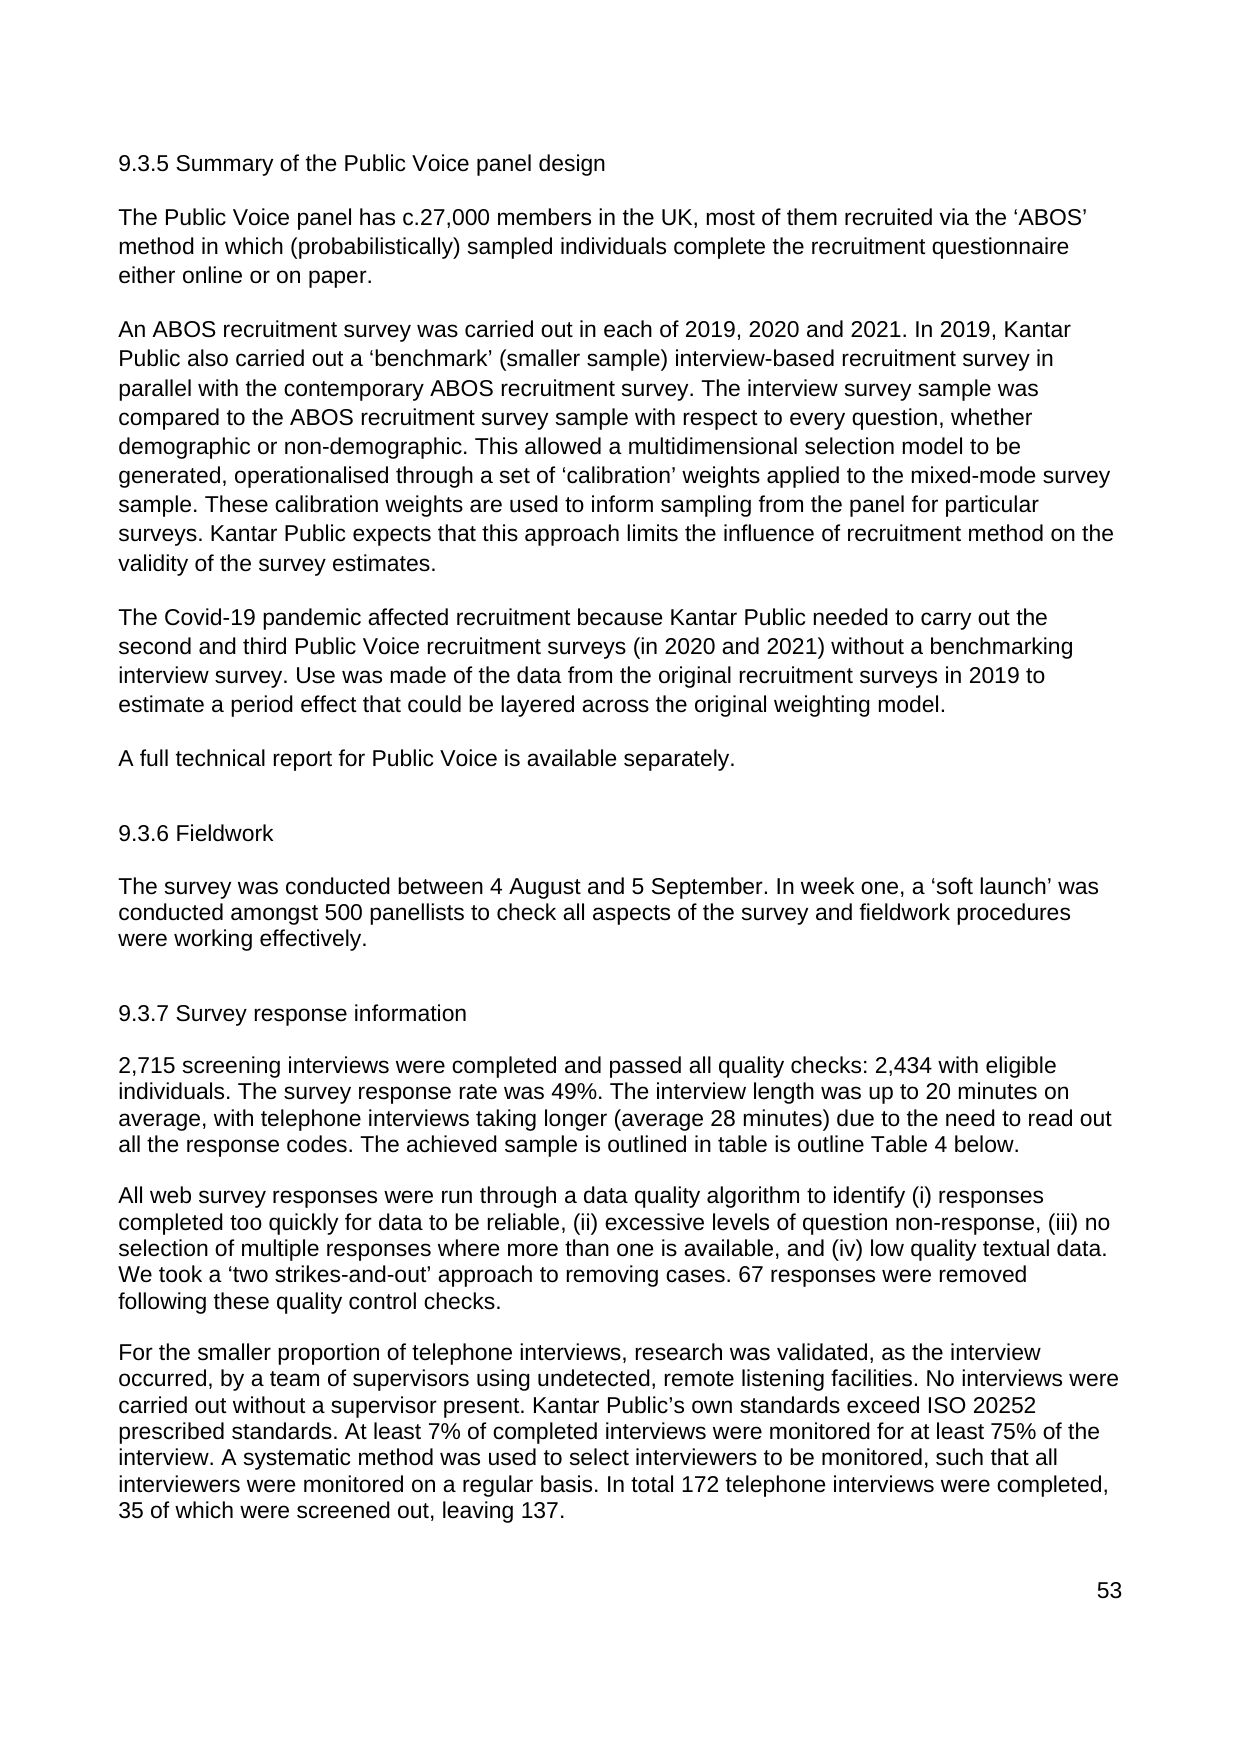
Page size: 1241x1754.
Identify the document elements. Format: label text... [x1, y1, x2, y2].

subtitle 9.3.7 Survey response information [118, 998, 1122, 1027]
subtitle 9.3.6 Fieldwork [118, 818, 1122, 848]
text An ABOS recruitment survey was carried out in each of 2019, 2020 and 2021. In 2019, Kantar Public also carried out a ‘benchmark’ (smaller sample) interview-based recruitment survey in parallel with the contemporary ABOS recruitment survey. The interview survey sample was compared to the ABOS recruitment survey sample with respect to every question, whether demographic or non-demographic. This allowed a multidimensional selection model to be generated, operationalised through a set of ‘calibration’ weights applied to the mixed-mode survey sample. These calibration weights are used to inform sampling from the panel for particular surveys. Kantar Public expects that this approach limits the influence of recruitment method on the validity of the survey estimates. [118, 314, 1122, 577]
text The Public Voice panel has c.27,000 members in the UK, most of them recruited via the ‘ABOS’ method in which (probabilistically) sampled individuals complete the recruitment questionnaire either online or on paper. [118, 202, 1122, 289]
text For the smaller proportion of telephone interviews, research was validated, as the interview occurred, by a team of supervisors using undetected, remote listening facilities. No interviews were carried out without a supervisor present. Kantar Public’s own standards exceed ISO 20252 prescribed standards. At least 7% of completed interviews were monitored for at least 75% of the interview. A systematic method was used to select interviewers to be monitored, such that all interviewers were monitored on a regular basis. In total 172 telephone interviews were completed, 35 of which were screened out, leaving 137. [118, 1339, 1122, 1523]
text All web survey responses were run through a data quality algorithm to identify (i) responses completed too quickly for data to be reliable, (ii) excessive levels of question non-response, (iii) no selection of multiple responses where more than one is available, and (iv) low quality textual data. We took a ‘two strikes-and-out’ approach to removing cases. 67 responses were removed following these quality control checks. [118, 1182, 1122, 1314]
text A full technical report for Public Voice is available separately. [118, 743, 1122, 773]
text The Covid-19 pandemic affected recruitment because Kantar Public needed to carry out the second and third Public Voice recruitment surveys (in 2020 and 2021) without a benchmarking interview survey. Use was made of the data from the original recruitment surveys in 2019 to estimate a period effect that could be layered across the original weighting model. [118, 602, 1122, 718]
text 2,715 screening interviews were completed and passed all quality checks: 2,434 with eligible individuals. The survey response rate was 49%. The interview length was up to 20 minutes on average, with telephone interviews taking longer (average 28 minutes) due to the need to read out all the response codes. The achieved sample is outlined in table is outline Table 4 below. [118, 1052, 1122, 1157]
subtitle 9.3.5 Summary of the Public Voice panel design [118, 148, 1122, 177]
text The survey was conducted between 4 August and 5 September. In week one, a ‘soft launch’ was conducted amongst 500 panellists to check all aspects of the survey and fieldwork procedures were working effectively. [118, 873, 1122, 952]
